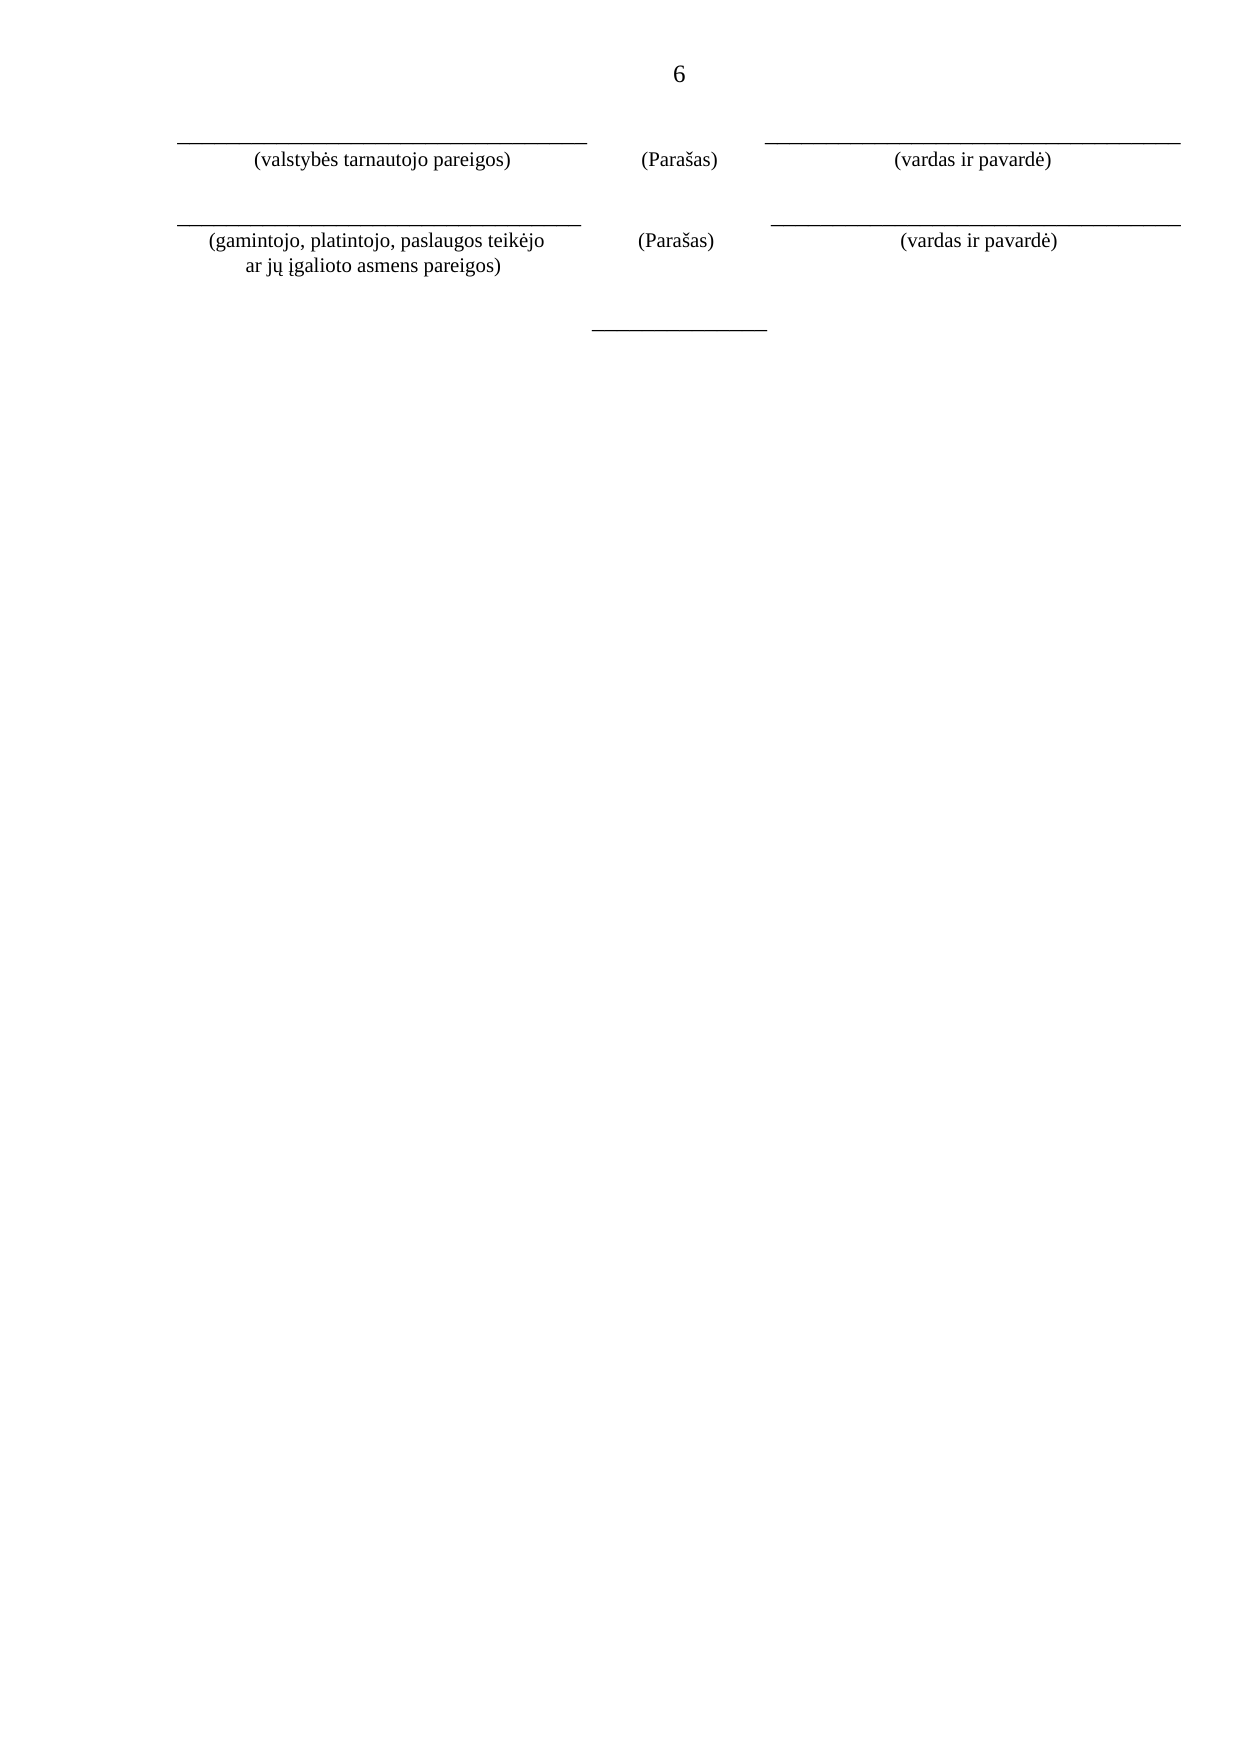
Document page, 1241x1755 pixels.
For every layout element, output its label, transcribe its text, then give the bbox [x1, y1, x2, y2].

text (valstybės tarnautojo pareigos) (Parašas) (vardas ir pavardė) [177, 147, 1181, 171]
text ar jų įgalioto asmens pareigos) [177, 252, 1181, 277]
text (gamintojo, platintojo, paslaugos teikėjo (Parašas) (vardas ir pavardė) [177, 228, 1181, 252]
text ______________ [177, 305, 1181, 334]
